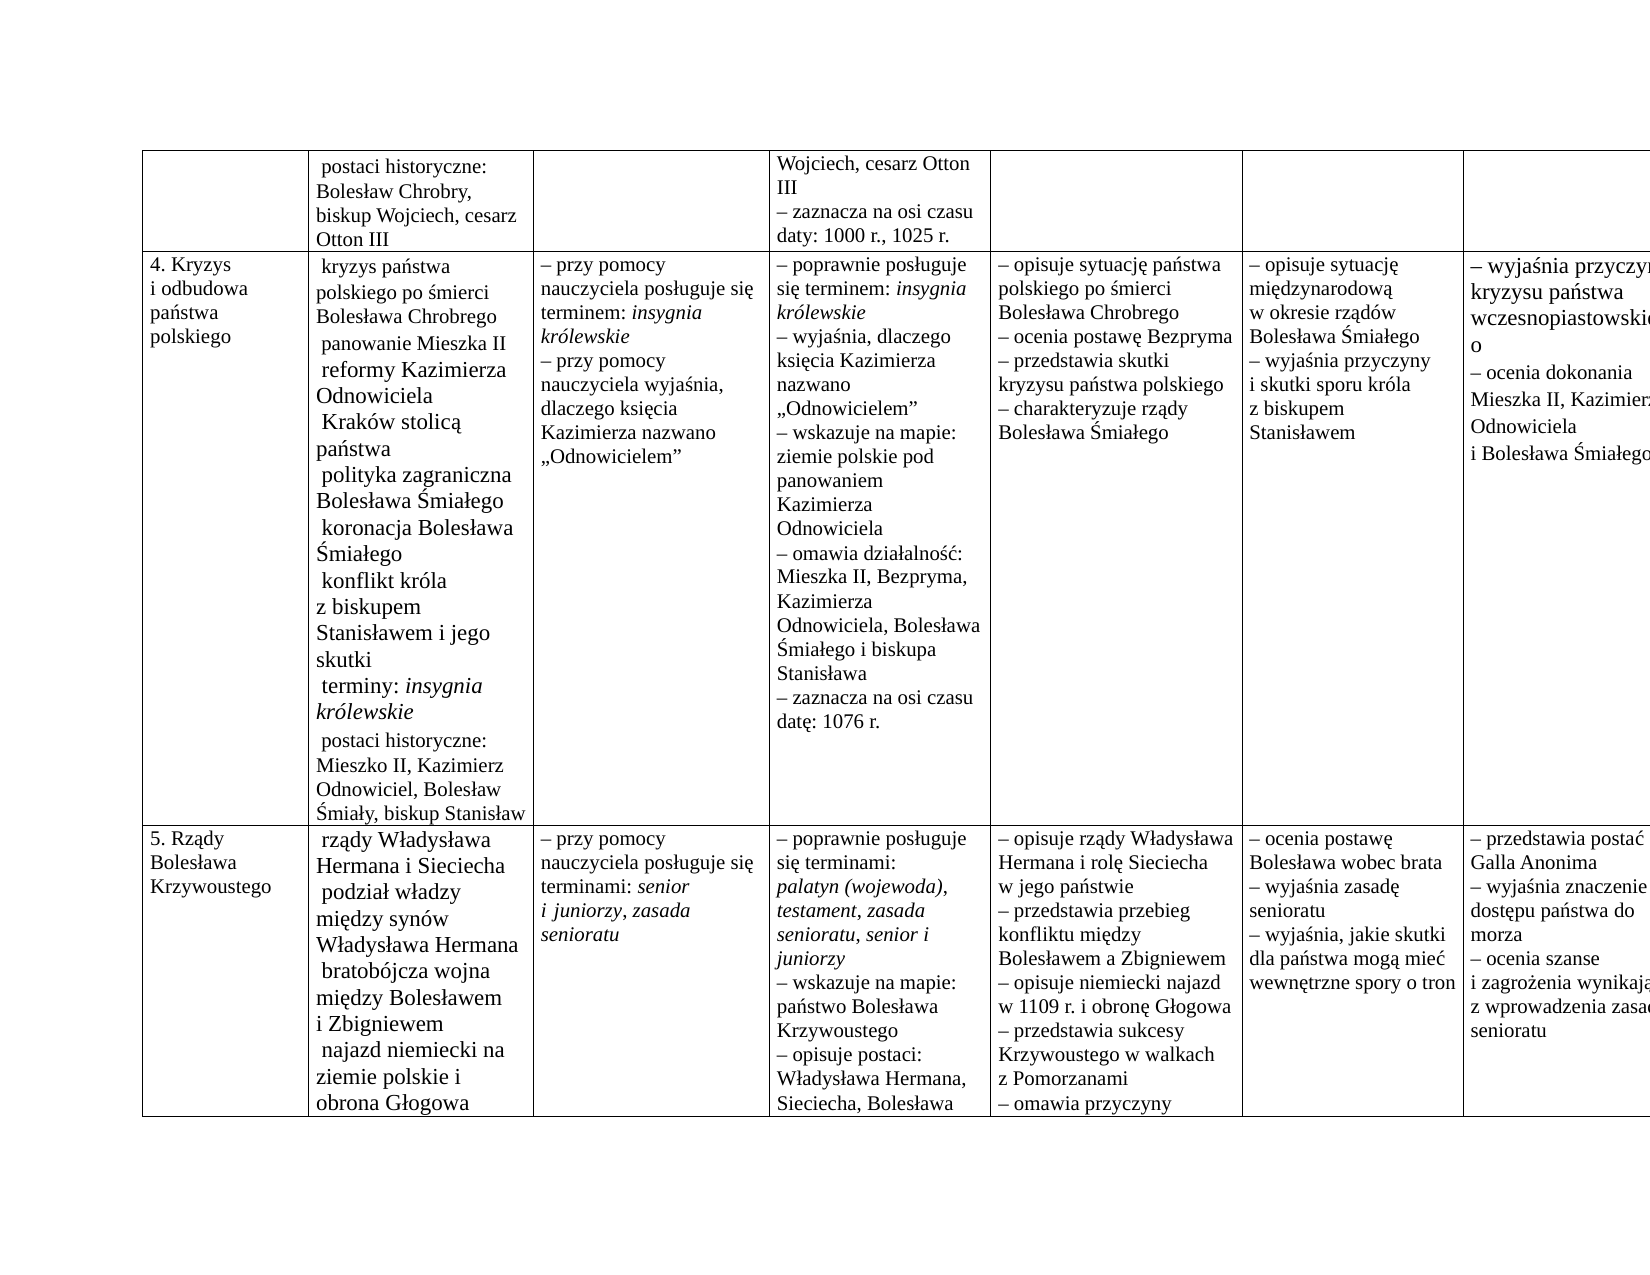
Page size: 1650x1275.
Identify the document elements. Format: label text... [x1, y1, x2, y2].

table_cell – poprawnie posługuje się terminem: insygnia królewskie – wyjaśnia, dlaczego księcia Kazimierza nazwano „Odnowicielem” – wskazuje na mapie: ziemie polskie pod panowaniem Kazimierza Odnowiciela – omawia działalność: Mieszka II, Bezpryma, Kazimierza Odnowiciela, Bolesława Śmiałego i biskupa Stanisława – zaznacza na osi czasu datę: 1076 r. [770, 252, 990, 825]
table_cell – ocenia postawę Bolesława wobec brata – wyjaśnia zasadę senioratu – wyjaśnia, jakie skutki dla państwa mogą mieć wewnętrzne spory o tron [1243, 826, 1463, 1116]
table_cell – wskazuje pozytywne i negatywne skutki polityki prowadzonej przez Bolesława Chrobrego [1464, 151, 1650, 251]
table_cell kryzys państwa polskiego po śmierci Bolesława Chrobrego panowanie Mieszka II reformy Kazimierza Odnowiciela Kraków stolicą państwa polityka zagraniczna Bolesława Śmiałego koronacja Bolesława Śmiałego konflikt króla z biskupem Stanisławem i jego skutki terminy: insygnia królewskie postaci historyczne: Mieszko II, Kazimierz Odnowiciel, Bolesław Śmiały, biskup Stanisław [309, 252, 533, 825]
table_cell – przy pomocy nauczyciela posługuje się terminami: senior i juniorzy, zasada senioratu [534, 826, 769, 1116]
table_cell – poprawnie posługuje się terminami: palatyn (wojewoda), testament, zasada senioratu, senior i juniorzy – wskazuje na mapie: państwo Bolesława Krzywoustego – opisuje postaci: Władysława Hermana, Sieciecha, Bolesława [770, 826, 990, 1116]
table_cell postaci historyczne: Bolesław Chrobry, biskup Wojciech, cesarz Otton III [309, 151, 533, 251]
table_cell – opisuje sytuację państwa polskiego po śmierci Bolesława Chrobrego – ocenia postawę Bezpryma – przedstawia skutki kryzysu państwa polskiego – charakteryzuje rządy Bolesława Śmiałego [991, 252, 1242, 825]
table_cell – przy pomocy nauczyciela posługuje się terminem: insygnia królewskie – przy pomocy nauczyciela wyjaśnia, dlaczego księcia Kazimierza nazwano „Odnowicielem” [534, 252, 769, 825]
table_cell rządy Władysława Hermana i Sieciecha podział władzy między synów Władysława Hermana bratobójcza wojna między Bolesławem i Zbigniewem najazd niemiecki na ziemie polskie i obrona Głogowa [309, 826, 533, 1116]
table_cell – opisuje rządy Władysława Hermana i rolę Sieciecha w jego państwie – przedstawia przebieg konfliktu między Bolesławem a Zbigniewem – opisuje niemiecki najazd w 1109 r. i obronę Głogowa – przedstawia sukcesy Krzywoustego w walkach z Pomorzanami – omawia przyczyny [991, 826, 1242, 1116]
table_cell [1243, 151, 1463, 251]
table_cell 4. Kryzys i odbudowa państwa polskiego [143, 252, 308, 825]
table_cell [534, 151, 769, 251]
table_cell – wyjaśnia przyczyny kryzysu państwa wczesnopiastowskiego – ocenia dokonania Mieszka II, Kazimierza Odnowiciela i Bolesława Śmiałego [1464, 252, 1650, 825]
table_cell – opisuje sytuację międzynarodową w okresie rządów Bolesława Śmiałego – wyjaśnia przyczyny i skutki sporu króla z biskupem Stanisławem [1243, 252, 1463, 825]
table_cell Wojciech, cesarz Otton III – zaznacza na osi czasu daty: 1000 r., 1025 r. [770, 151, 990, 251]
table_cell – przedstawia postać Galla Anonima – wyjaśnia znaczenie dostępu państwa do morza – ocenia szanse i zagrożenia wynikające z wprowadzenia zasady senioratu [1464, 826, 1650, 1116]
table_cell [143, 151, 308, 251]
table_cell 5. Rządy Bolesława Krzywoustego [143, 826, 308, 1116]
table_cell [991, 151, 1242, 251]
